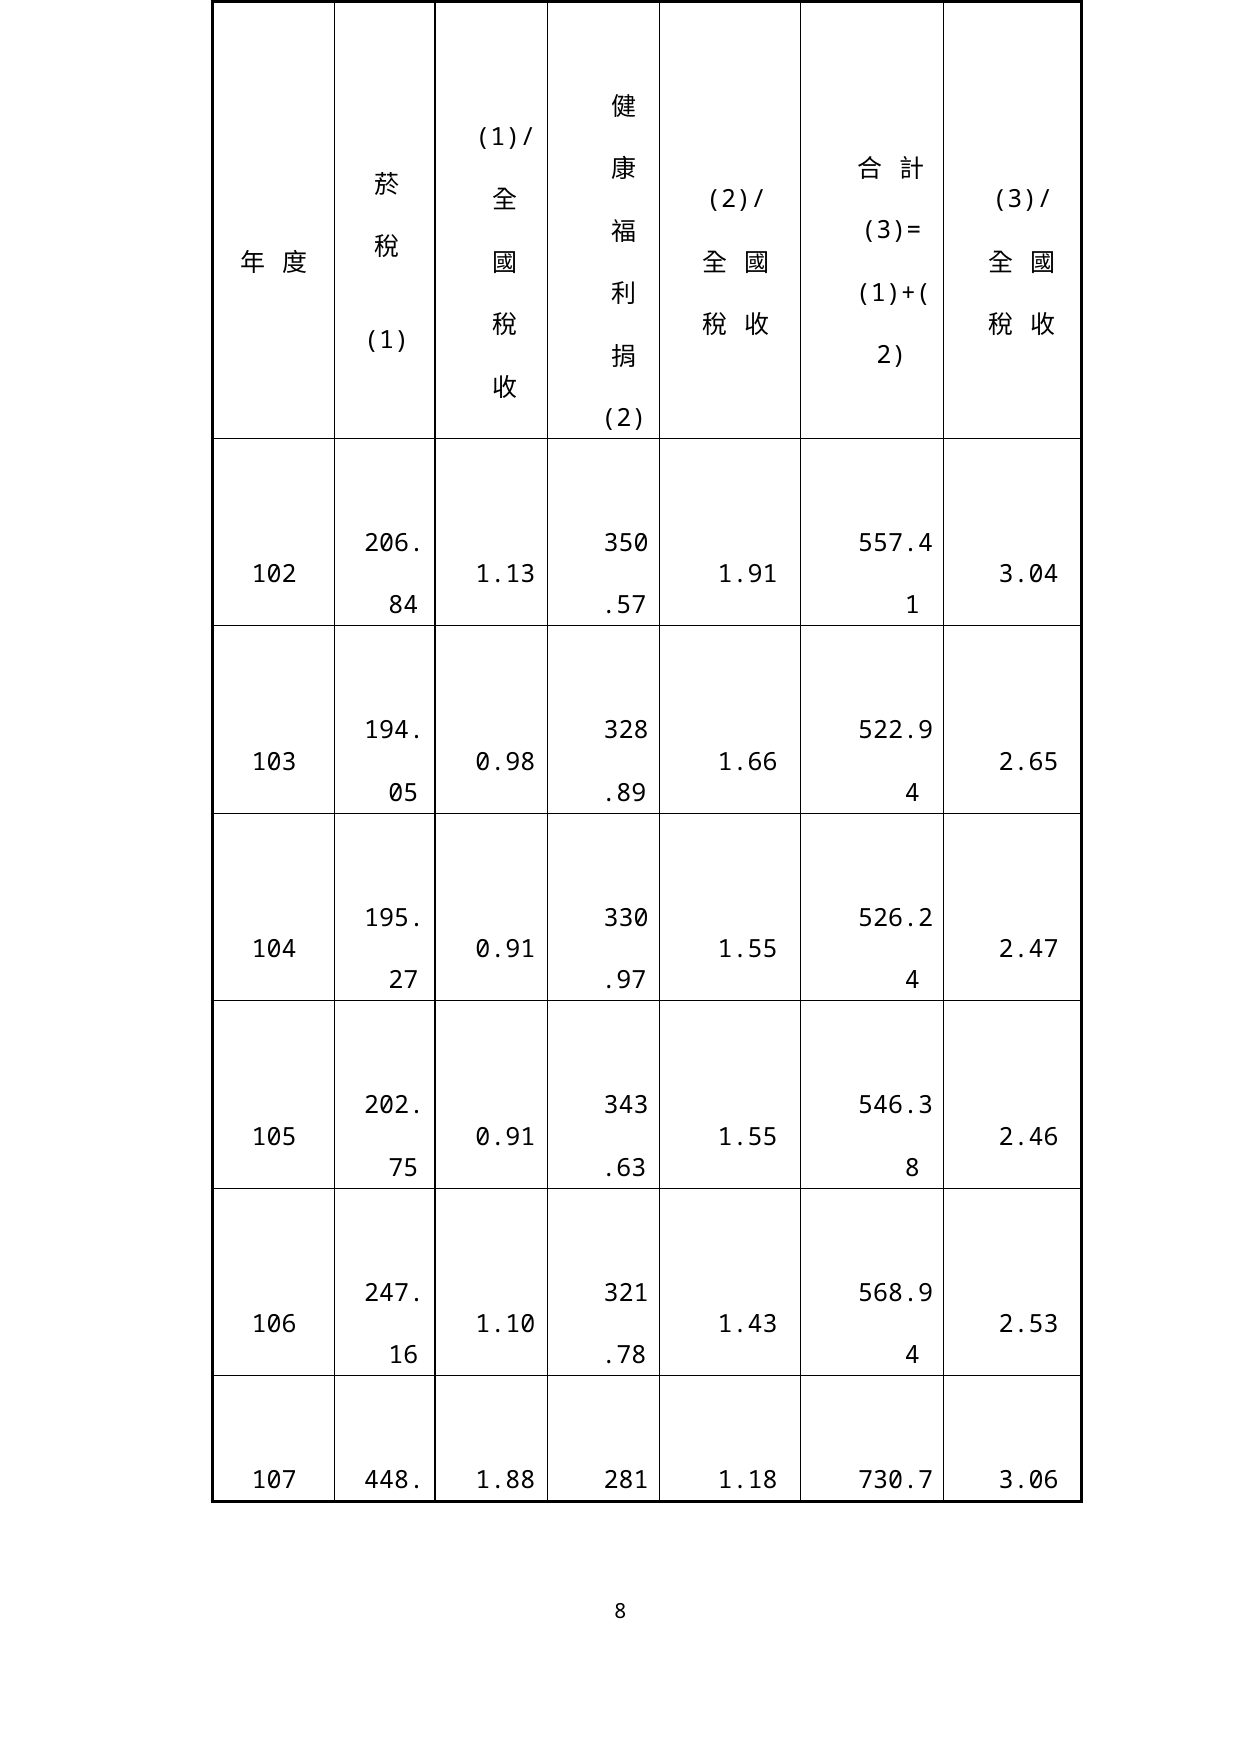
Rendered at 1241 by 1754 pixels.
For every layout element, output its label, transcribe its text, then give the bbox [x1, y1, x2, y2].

table_cell 557.41 [801, 439, 943, 625]
table_cell 105 [214, 1001, 334, 1187]
table_cell 350.57 [548, 439, 659, 625]
table_cell 1.91 [660, 439, 800, 625]
table_cell 104 [214, 814, 334, 1000]
table_cell 3.04 [944, 439, 1080, 625]
table_cell 546.38 [801, 1001, 943, 1187]
table_cell 330.97 [548, 814, 659, 1000]
table_cell 1.88 [436, 1376, 547, 1500]
table_cell 107 [214, 1376, 334, 1500]
table_cell 2.46 [944, 1001, 1080, 1187]
table_cell 321.78 [548, 1189, 659, 1375]
table_cell 448. [335, 1376, 434, 1500]
table_cell 328.89 [548, 626, 659, 812]
table_cell 522.94 [801, 626, 943, 812]
table_header 健康福利捐(2) [548, 3, 659, 437]
table_header 菸稅 (1) [335, 3, 434, 437]
table_cell 730.7 [801, 1376, 943, 1500]
table_cell 2.53 [944, 1189, 1080, 1375]
table_cell 102 [214, 439, 334, 625]
table_cell 202.75 [335, 1001, 434, 1187]
table_cell 1.55 [660, 814, 800, 1000]
table_cell 103 [214, 626, 334, 812]
table_header 年度 [214, 3, 334, 437]
table_cell 0.98 [436, 626, 547, 812]
table_cell 0.91 [436, 814, 547, 1000]
table_header 合計(3)= (1)+(2) [801, 3, 943, 437]
table_cell 0.91 [436, 1001, 547, 1187]
table_cell 281 [548, 1376, 659, 1500]
table_header (2)/全國稅收 [660, 3, 800, 437]
table_cell 1.43 [660, 1189, 800, 1375]
table_cell 1.13 [436, 439, 547, 625]
table_cell 343.63 [548, 1001, 659, 1187]
table_cell 247.16 [335, 1189, 434, 1375]
table_cell 194.05 [335, 626, 434, 812]
table_cell 568.94 [801, 1189, 943, 1375]
table_cell 2.65 [944, 626, 1080, 812]
table_cell 1.55 [660, 1001, 800, 1187]
table_header (1)/全國稅收 [436, 3, 547, 437]
table_cell 1.66 [660, 626, 800, 812]
table_cell 2.47 [944, 814, 1080, 1000]
table_cell 1.10 [436, 1189, 547, 1375]
table_cell 195.27 [335, 814, 434, 1000]
table_header (3)/全國稅收 [944, 3, 1080, 437]
table_cell 206.84 [335, 439, 434, 625]
table_cell 526.24 [801, 814, 943, 1000]
table_cell 3.06 [944, 1376, 1080, 1500]
table_cell 1.18 [660, 1376, 800, 1500]
table_cell 106 [214, 1189, 334, 1375]
